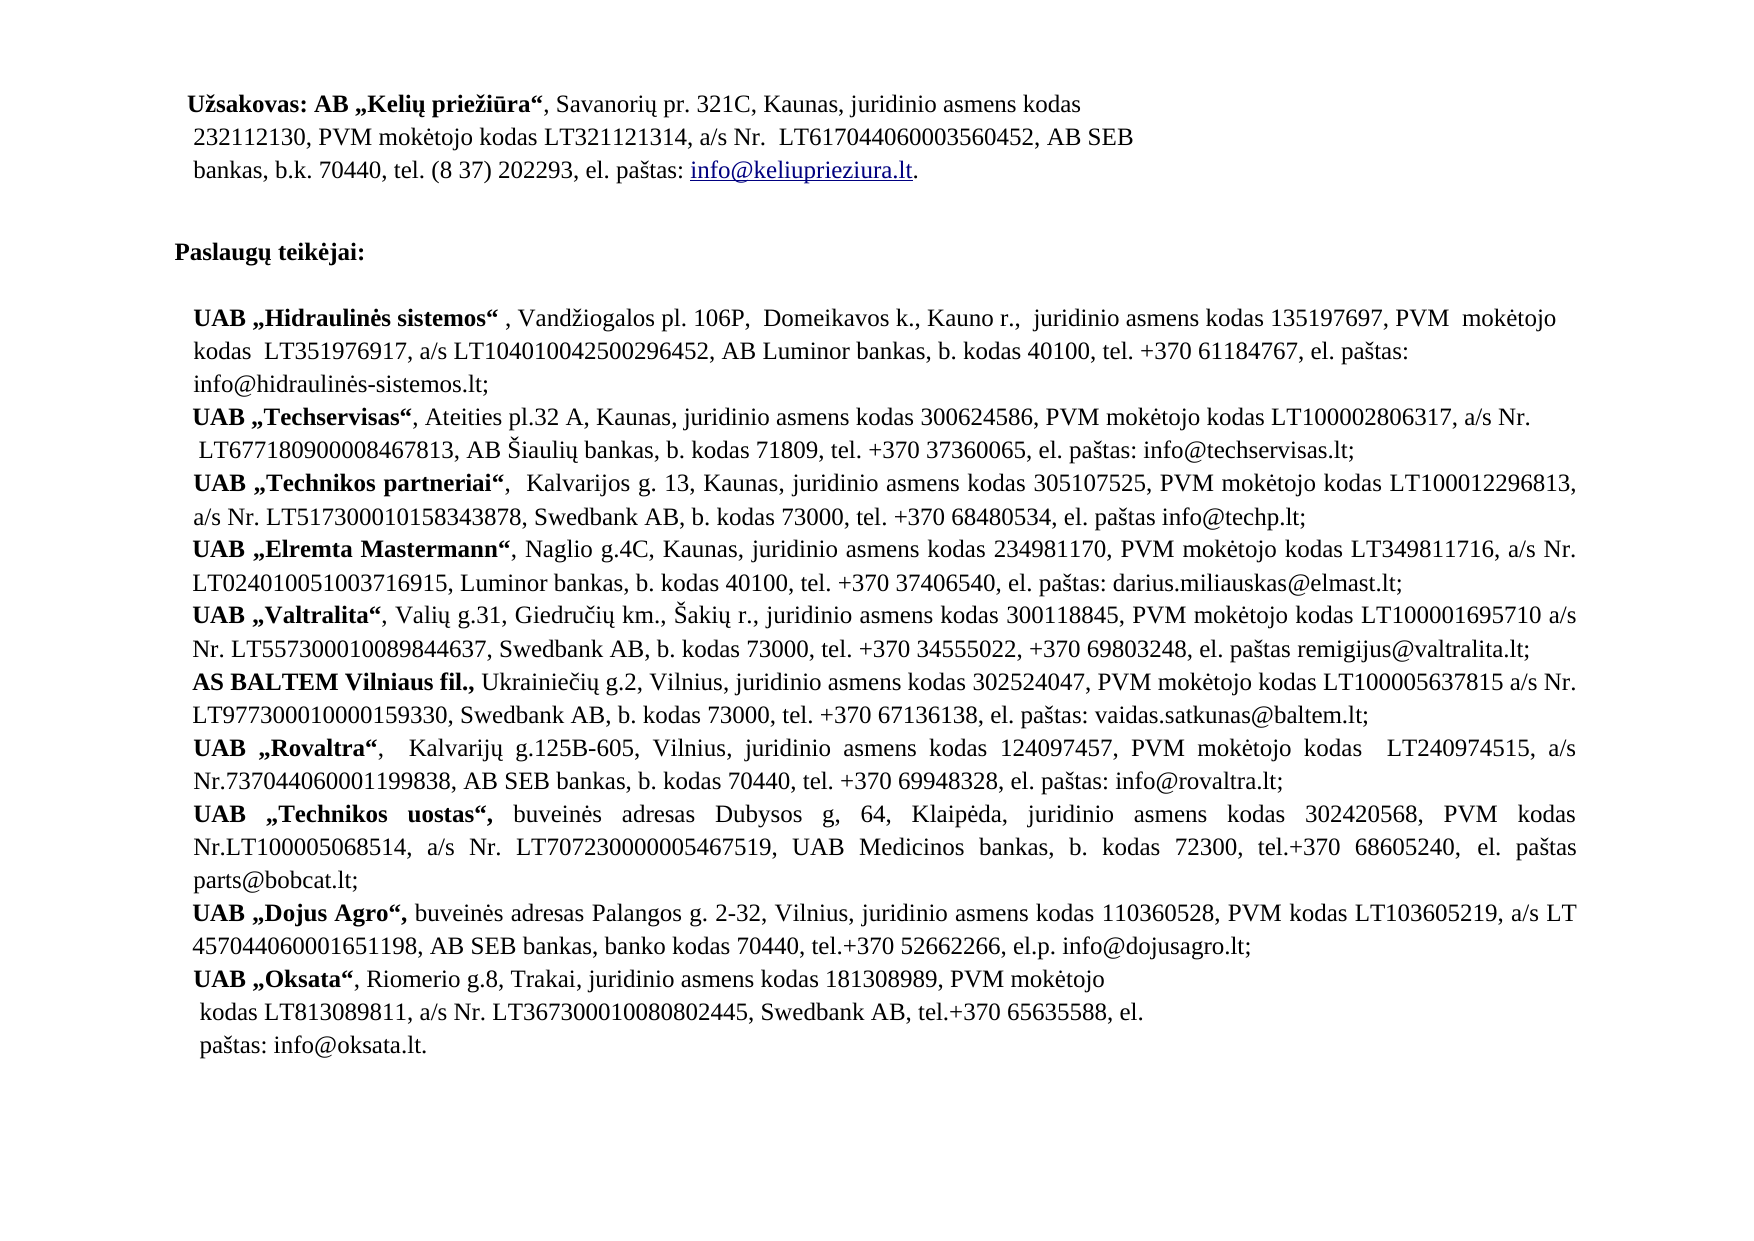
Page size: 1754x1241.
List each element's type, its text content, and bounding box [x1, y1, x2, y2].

text paštas: info@oksata.lt. [118, 1030, 1577, 1059]
text UAB „Technikos partneriai“, Kalvarijos g. 13, Kaunas, juridinio asmens kodas 305107525, PVM mokėtojo kodas LT100012296813, a/s Nr. LT517300010158343878, Swedbank AB, b. kodas 73000, tel. +370 68480534, el. paštas info@techp.lt; [193, 468, 1577, 530]
text 232112130, PVM mokėtojo kodas LT321121314, a/s Nr. LT617044060003560452, AB SEB [118, 122, 1577, 150]
text UAB „Valtralita“, Valių g.31, Giedručių km., Šakių r., juridinio asmens kodas 300118845, PVM mokėtojo kodas LT100001695710 a/s Nr. LT557300010089844637, Swedbank AB, b. kodas 73000, tel. +370 34555022, +370 69803248, el. paštas remigijus@valtralita.lt; [192, 601, 1577, 662]
text UAB „Techservisas“, Ateities pl.32 A, Kaunas, juridinio asmens kodas 300624586, PVM mokėtojo kodas LT100002806317, a/s Nr. [177, 402, 1577, 431]
text UAB „Dojus Agro“, buveinės adresas Palangos g. 2-32, Vilnius, juridinio asmens kodas 110360528, PVM kodas LT103605219, a/s LT 457044060001651198, AB SEB bankas, banko kodas 70440, tel.+370 52662266, el.p. info@dojusagro.lt; [192, 898, 1577, 959]
text AS BALTEM Vilniaus fil., Ukrainiečių g.2, Vilnius, juridinio asmens kodas 302524047, PVM mokėtojo kodas LT100005637815 a/s Nr. LT977300010000159330, Swedbank AB, b. kodas 73000, tel. +370 67136138, el. paštas: vaidas.satkunas@baltem.lt; [192, 667, 1577, 728]
text UAB „Hidraulinės sistemos“ , Vandžiogalos pl. 106P, Domeikavos k., Kauno r., juridinio asmens kodas 135197697, PVM mokėtojo kodas LT351976917, a/s LT104010042500296452, AB Luminor bankas, b. kodas 40100, tel. +370 61184767, el. paštas: info@hidraulinės-sistemos.lt; [193, 303, 1577, 398]
text Paslaugų teikėjai: [156, 237, 1577, 266]
text bankas, b.k. 70440, tel. (8 37) 202293, el. paštas: info@keliuprieziura.lt. [118, 155, 1577, 183]
text kodas LT813089811, a/s Nr. LT367300010080802445, Swedbank AB, tel.+370 65635588, el. [118, 997, 1577, 1026]
text Užsakovas: AB „Kelių priežiūra“, Savanorių pr. 321C, Kaunas, juridinio asmens kodas [118, 89, 1577, 117]
text UAB „Technikos uostas“, buveinės adresas Dubysos g, 64, Klaipėda, juridinio asmens kodas 302420568, PVM kodas Nr.LT100005068514, a/s Nr. LT707230000005467519, UAB Medicinos bankas, b. kodas 72300, tel.+370 68605240, el. paštas parts@bobcat.lt; [193, 799, 1577, 893]
text LT677180900008467813, AB Šiaulių bankas, b. kodas 71809, tel. +370 37360065, el. paštas: info@techservisas.lt; [177, 436, 1577, 464]
text UAB „Elremta Mastermann“, Naglio g.4C, Kaunas, juridinio asmens kodas 234981170, PVM mokėtojo kodas LT349811716, a/s Nr. LT024010051003716915, Luminor bankas, b. kodas 40100, tel. +370 37406540, el. paštas: darius.miliauskas@elmast.lt; [192, 534, 1577, 596]
text UAB „Rovaltra“, Kalvarijų g.125B-605, Vilnius, juridinio asmens kodas 124097457, PVM mokėtojo kodas LT240974515, a/s Nr.737044060001199838, AB SEB bankas, b. kodas 70440, tel. +370 69948328, el. paštas: info@rovaltra.lt; [193, 733, 1577, 794]
text UAB „Oksata“, Riomerio g.8, Trakai, juridinio asmens kodas 181308989, PVM mokėtojo [118, 964, 1577, 993]
